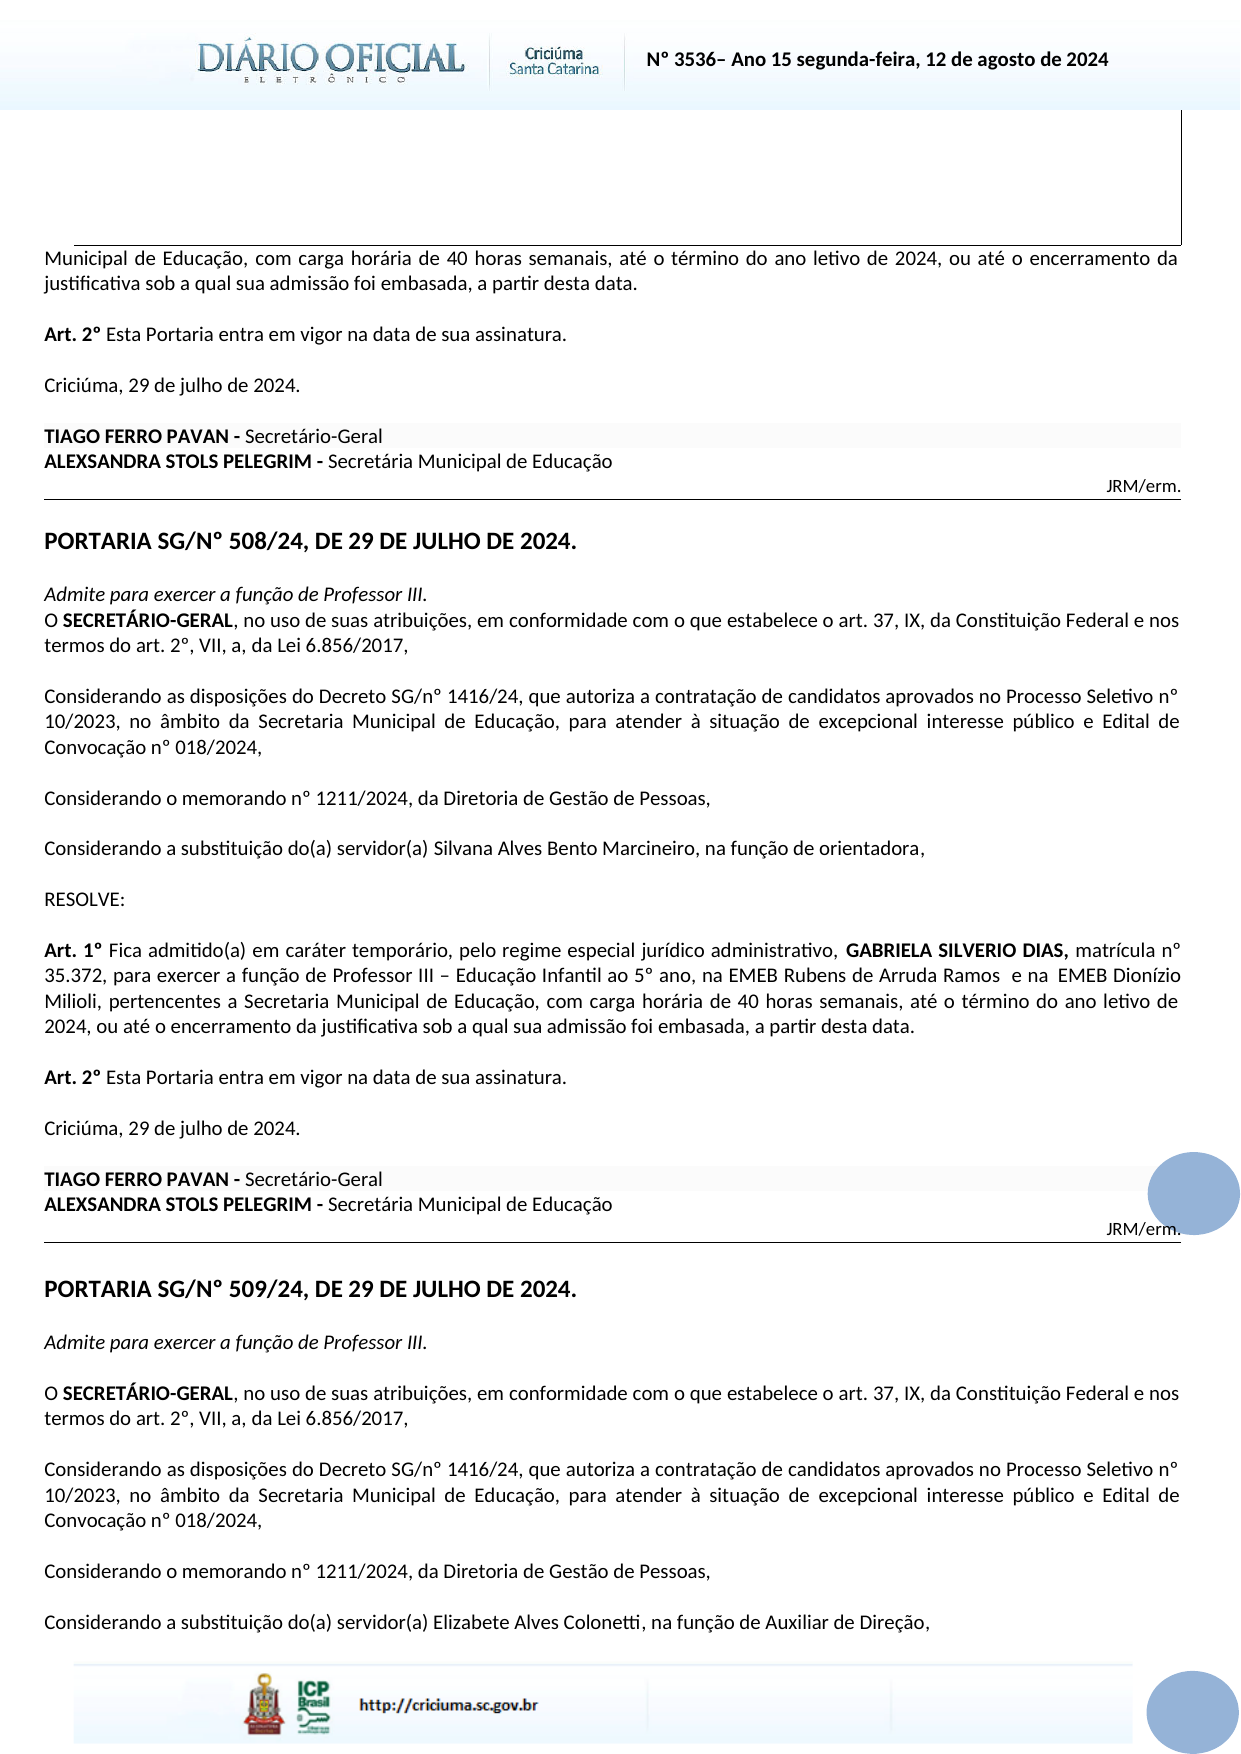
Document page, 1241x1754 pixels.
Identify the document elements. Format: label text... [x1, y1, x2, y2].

text Art. 2º Esta Portaria entra em vigor na data de sua assinatura. [44, 1064, 1181, 1090]
text TIAGO FERRO PAVAN - Secretário-Geral [44, 1166, 1158, 1191]
text Criciúma, 29 de julho de 2024. [44, 1115, 1181, 1141]
text Municipal de Educação, com carga horária de 40 horas semanais, até o término do ano letivo de 2024, ou até o encerramento da justificativa sob a qual sua admissão foi embasada, a partir desta data. [44, 245, 1181, 296]
text RESOLVE: [44, 886, 1181, 912]
text Considerando a substituição do(a) servidor(a) Silvana Alves Bento Marcineiro, na função de orientadora, [44, 836, 1181, 861]
text Art. 1º Fica admitido(a) em caráter temporário, pelo regime especial jurídico administrativo, GABRIELA SILVERIO DIAS, matrícula nº 35.372, para exercer a função de Professor III – Educação Infantil ao 5º ano, na EMEB Rubens de Arruda Ramos e na EMEB Dionízio Milioli, pertencentes a Secretaria Municipal de Educação, com carga horária de 40 horas semanais, até o término do ano letivo de 2024, ou até o encerramento da justificativa sob a qual sua admissão foi embasada, a partir desta data. [44, 937, 1181, 1039]
text JRM/erm. [44, 474, 1181, 499]
text Considerando o memorando nº 1211/2024, da Diretoria de Gestão de Pessoas, [44, 1558, 1181, 1583]
text ALEXSANDRA STOLS PELEGRIM - Secretária Municipal de Educação [44, 448, 1181, 474]
text PORTARIA SG/Nº 509/24, DE 29 DE JULHO DE 2024. [44, 1273, 1181, 1304]
text O SECRETÁRIO-GERAL, no uso de suas atribuições, em conformidade com o que estabelece o art. 37, IX, da Constituição Federal e nos termos do art. 2º, VII, a, da Lei 6.856/2017, [44, 607, 1181, 658]
text Considerando as disposições do Decreto SG/nº 1416/24, que autoriza a contratação de candidatos aprovados no Processo Seletivo nº 10/2023, no âmbito da Secretaria Municipal de Educação, para atender à situação de excepcional interesse público e Edital de Convocação nº 018/2024, [44, 683, 1181, 759]
text ALEXSANDRA STOLS PELEGRIM - Secretária Municipal de Educação [44, 1191, 1155, 1217]
text Considerando as disposições do Decreto SG/nº 1416/24, que autoriza a contratação de candidatos aprovados no Processo Seletivo nº 10/2023, no âmbito da Secretaria Municipal de Educação, para atender à situação de excepcional interesse público e Edital de Convocação nº 018/2024, [44, 1456, 1181, 1533]
text Art. 2º Esta Portaria entra em vigor na data de sua assinatura. [44, 321, 1181, 347]
text Criciúma, 29 de julho de 2024. [44, 372, 1181, 398]
text PORTARIA SG/Nº 508/24, DE 29 DE JULHO DE 2024. [44, 525, 1181, 556]
text Admite para exercer a função de Professor III. [44, 581, 1181, 607]
text JRM/erm. [44, 1217, 1181, 1242]
text Considerando o memorando nº 1211/2024, da Diretoria de Gestão de Pessoas, [44, 785, 1181, 810]
text TIAGO FERRO PAVAN - Secretário-Geral [44, 423, 1181, 448]
text Admite para exercer a função de Professor III. [44, 1329, 1181, 1355]
text O SECRETÁRIO-GERAL, no uso de suas atribuições, em conformidade com o que estabelece o art. 37, IX, da Constituição Federal e nos termos do art. 2º, VII, a, da Lei 6.856/2017, [44, 1380, 1181, 1431]
text Considerando a substituição do(a) servidor(a) Elizabete Alves Colonetti, na função de Auxiliar de Direção, [44, 1609, 1181, 1634]
